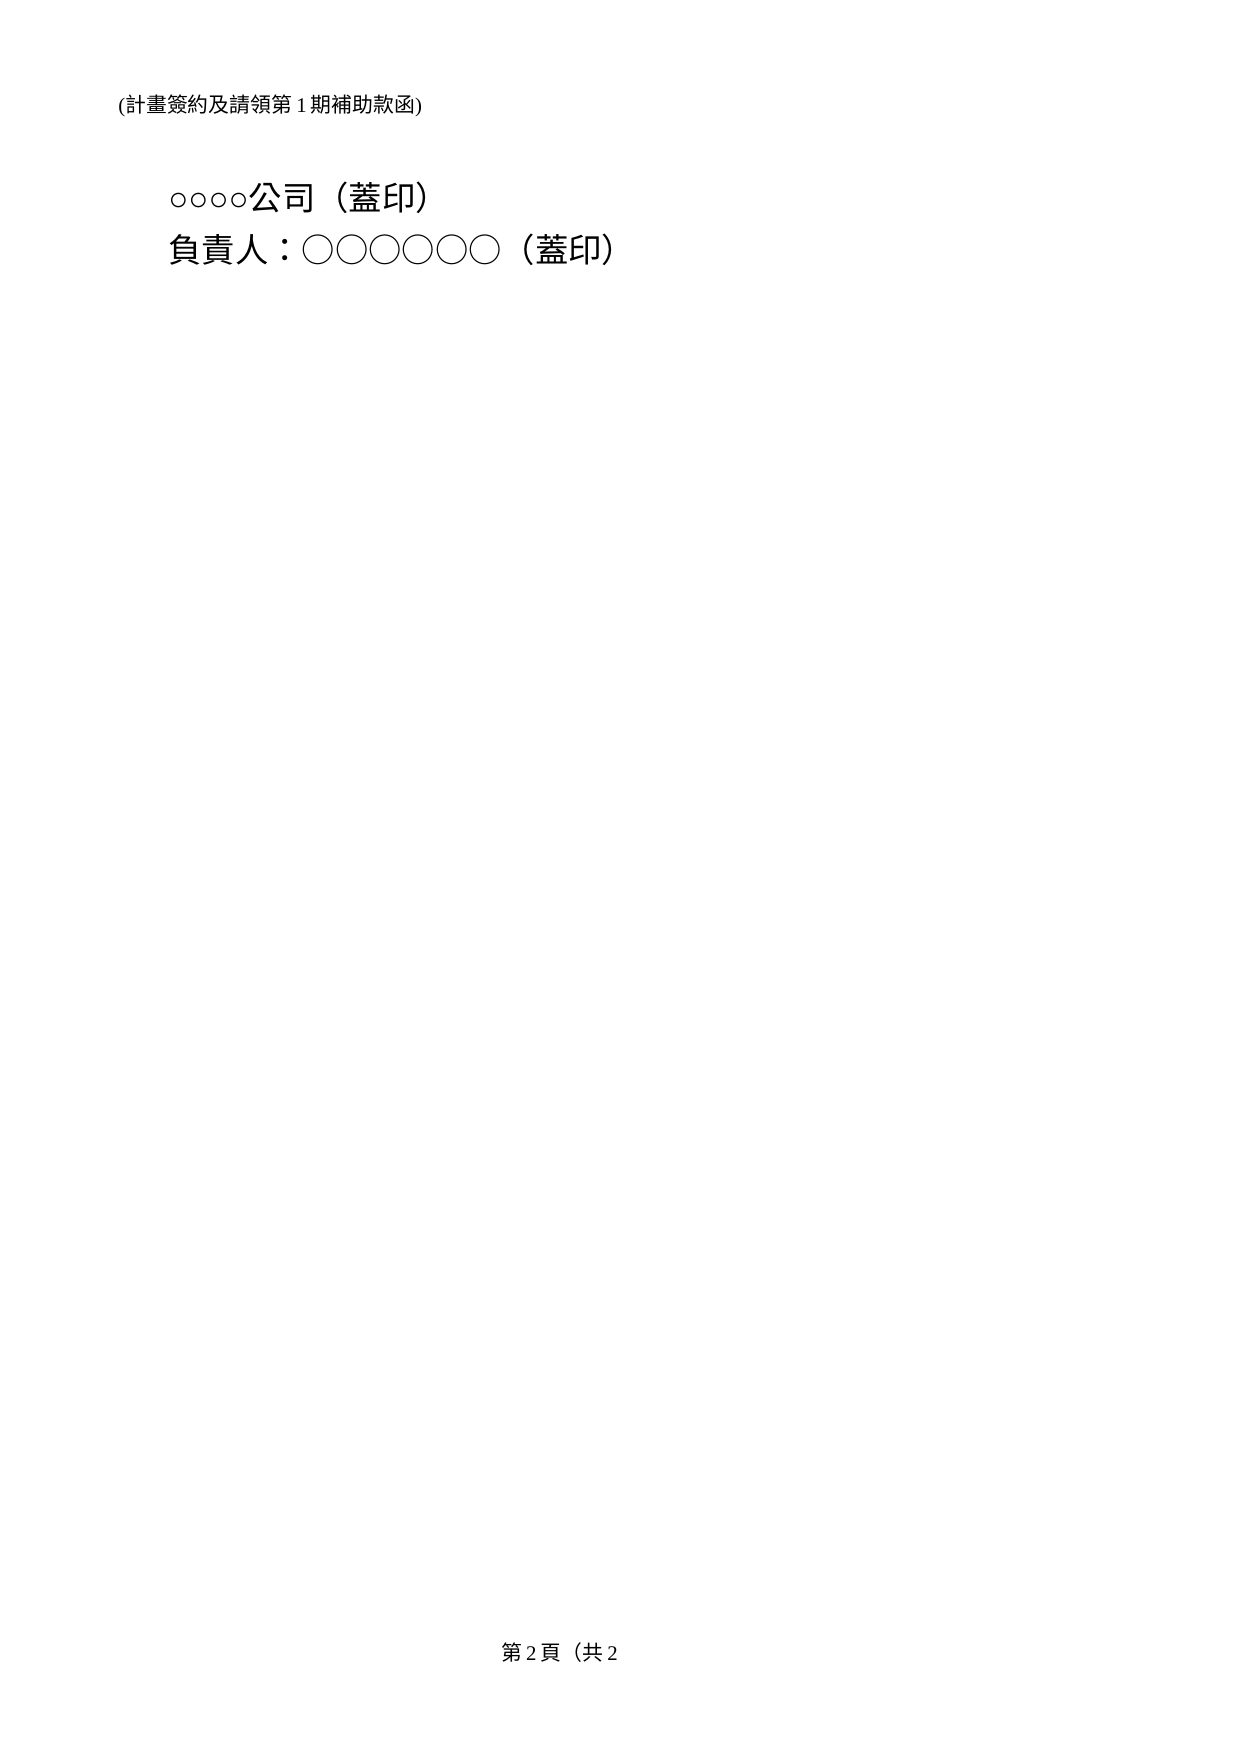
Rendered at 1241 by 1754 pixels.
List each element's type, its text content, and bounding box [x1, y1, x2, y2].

text ○○○○公司（蓋印） [168, 168, 1122, 220]
text 負責人：○○○○○○（蓋印） [168, 220, 1122, 272]
